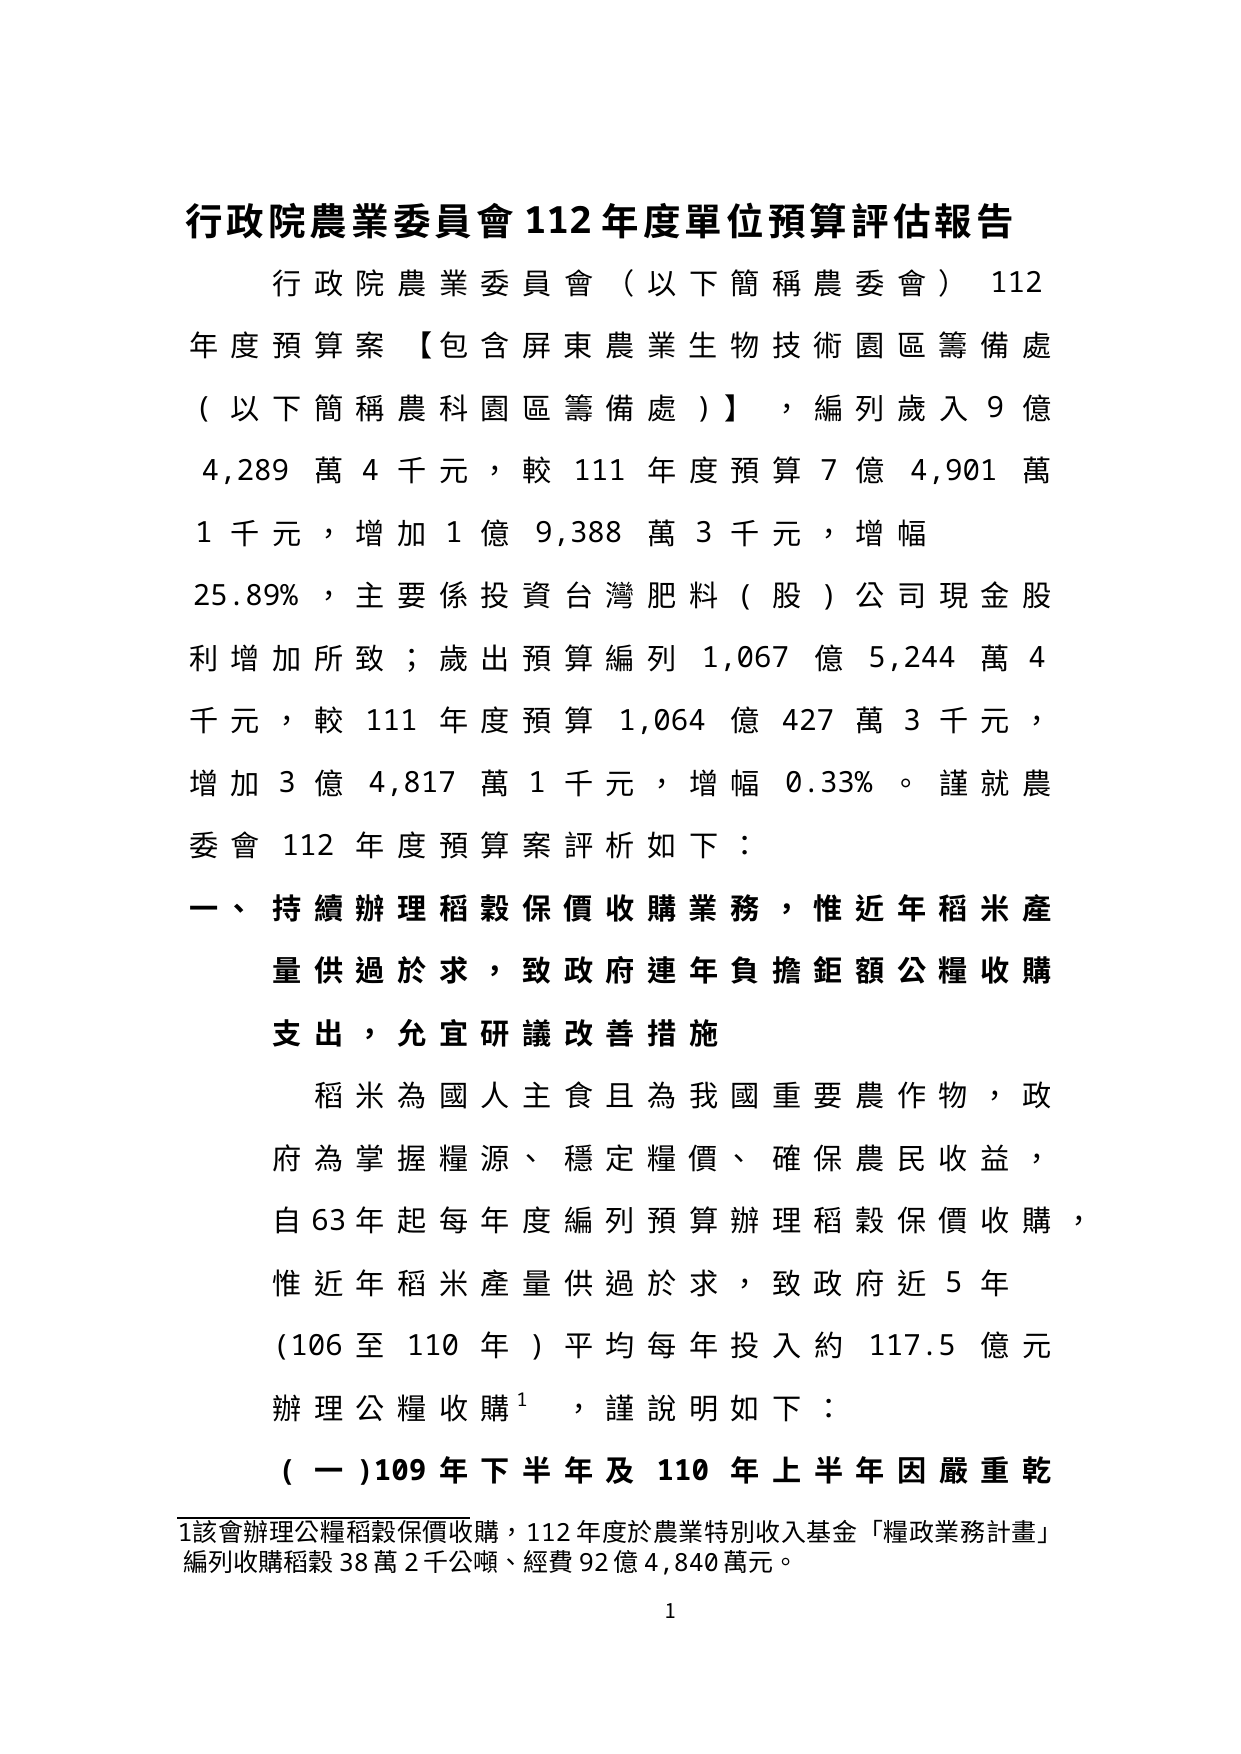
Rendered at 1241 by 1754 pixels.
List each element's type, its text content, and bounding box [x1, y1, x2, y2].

text 行政院農業委員會112年度單位預算評估報告 [183, 177, 1058, 240]
text 該會辦理公糧稻穀保價收購，112年度於農業特別收入基金「糧政業務計畫」編列收購稻穀38萬2千公噸、經費92億4,840萬元。 [177, 1518, 1063, 1577]
text 一、持續辦理稻穀保價收購業務，惟近年稻米產量供過於求，致政府連年負擔鉅額公糧收購支出，允宜研議改善措施 [183, 865, 1058, 1052]
text 稻米為國人主食且為我國重要農作物，政府為掌握糧源、穩定糧價、確保農民收益，自63年起每年度編列預算辦理稻穀保價收購，惟近年稻米產量供過於求，致政府近5年(106至110年)平均每年投入約117.5億元辦理公糧收購，謹說明如下： [242, 1052, 1058, 1427]
text 行政院農業委員會（以下簡稱農委會）112年度預算案【包含屏東農業生物技術園區籌備處(以下簡稱農科園區籌備處)】，編列歲入9億4,289萬4千元，較111年度預算7億4,901萬1千元，增加1億9,388萬3千元，增幅25.89%，主要係投資台灣肥料(股)公司現金股利增加所致；歲出預算編列1,067億5,244萬4千元，較111年度預算1,064億427萬3千元，增加3億4,817萬1千元，增幅0.33%。謹就農委會112年度預算案評析如下： [183, 240, 1058, 865]
text (一)109年下半年及110年上半年因嚴重乾 [242, 1427, 1058, 1490]
